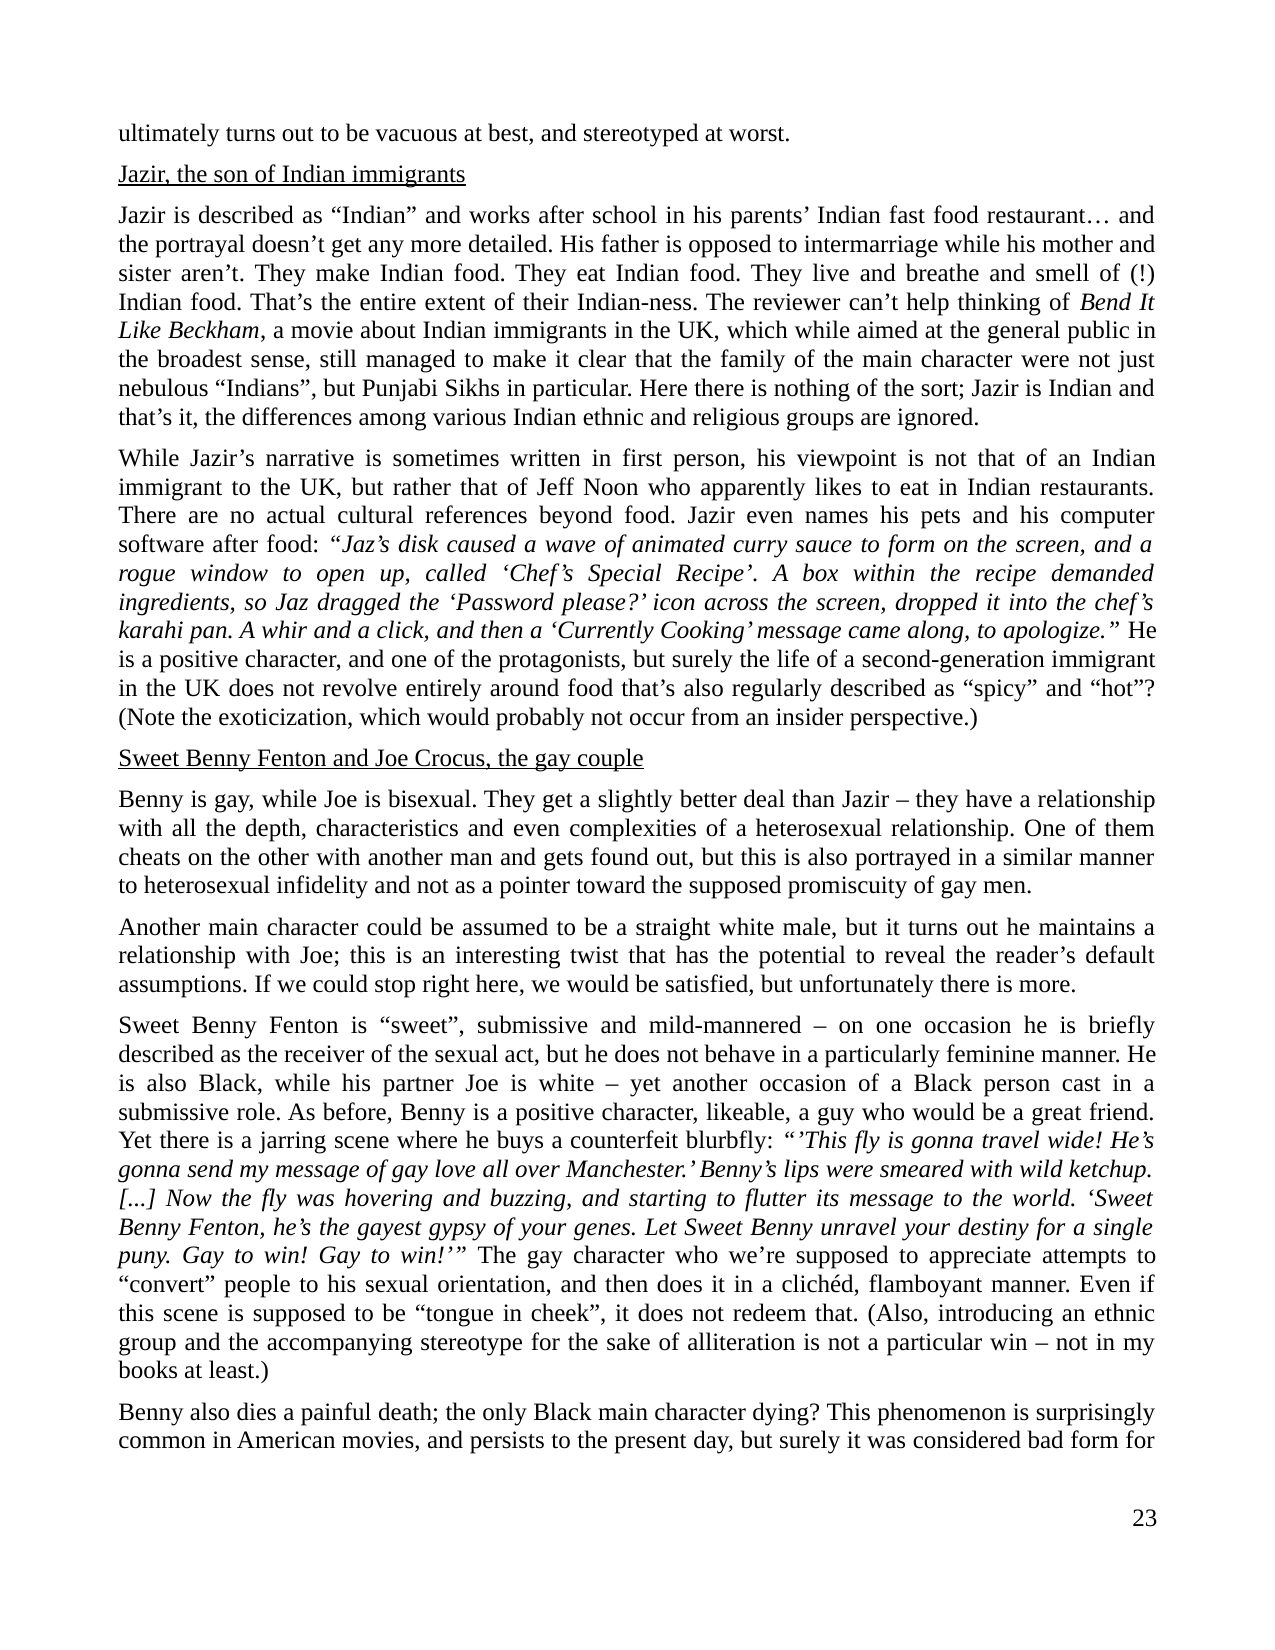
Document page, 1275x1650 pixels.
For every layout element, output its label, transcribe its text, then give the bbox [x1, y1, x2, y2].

text Jazir is described as “Indian” and works after school in his parents’ Indian fast food restaurant… and the portrayal doesn’t get any more detailed. His father is opposed to intermarriage while his mother and sister aren’t. They make Indian food. They eat Indian food. They live and breathe and smell of (!) Indian food. That’s the entire extent of their Indian-ness. The reviewer can’t help thinking of Bend It Like Beckham, a movie about Indian immigrants in the UK, which while aimed at the general public in the broadest sense, still managed to make it clear that the family of the main character were not just nebulous “Indians”, but Punjabi Sikhs in particular. Here there is nothing of the sort; Jazir is Indian and that’s it, the differences among various Indian ethnic and religious groups are ignored. [118, 201, 1157, 431]
text Another main character could be assumed to be a straight white male, but it turns out he maintains a relationship with Joe; this is an interesting twist that has the potential to reveal the reader’s default assumptions. If we could stop right here, we would be satisfied, but unfortunately there is more. [118, 912, 1157, 998]
text Sweet Benny Fenton and Joe Crocus, the gay couple [118, 743, 1157, 772]
text Benny also dies a painful death; the only Black main character dying? This phenomenon is surprisingly common in American movies, and persists to the present day, but surely it was considered bad form for [118, 1397, 1157, 1454]
text Sweet Benny Fenton is “sweet”, submissive and mild-mannered – on one occasion he is briefly described as the receiver of the sexual act, but he does not behave in a particularly feminine manner. He is also Black, while his partner Joe is white – yet another occasion of a Black person cast in a submissive role. As before, Benny is a positive character, likeable, a guy who would be a great friend. Yet there is a jarring scene where he buys a counterfeit blurbfly: “’This fly is gonna travel wide! He’s gonna send my message of gay love all over Manchester.’ Benny’s lips were smeared with wild ketchup. [...] Now the fly was hovering and buzzing, and starting to flutter its message to the world. ‘Sweet Benny Fenton, he’s the gayest gypsy of your genes. Let Sweet Benny unravel your destiny for a single puny. Gay to win! Gay to win!’” The gay character who we’re supposed to appreciate attempts to “convert” people to his sexual orientation, and then does it in a clichéd, flamboyant manner. Even if this scene is supposed to be “tongue in cheek”, it does not redeem that. (Also, introducing an ethnic group and the accompanying stereotype for the sake of alliteration is not a particular win – not in my books at least.) [118, 1011, 1157, 1384]
text Jazir, the son of Indian immigrants [118, 159, 1157, 188]
text ultimately turns out to be vacuous at best, and stereotyped at worst. [118, 118, 1157, 147]
text Benny is gay, while Joe is bisexual. They get a slightly better deal than Jazir – they have a relationship with all the depth, characteristics and even complexities of a heterosexual relationship. One of them cheats on the other with another man and gets found out, but this is also portrayed in a similar manner to heterosexual infidelity and not as a pointer toward the supposed promiscuity of gay men. [118, 784, 1157, 899]
text While Jazir’s narrative is sometimes written in first person, his viewpoint is not that of an Indian immigrant to the UK, but rather that of Jeff Noon who apparently likes to eat in Indian restaurants. There are no actual cultural references beyond food. Jazir even names his pets and his computer software after food: “Jaz’s disk caused a wave of animated curry sauce to form on the screen, and a rogue window to open up, called ‘Chef’s Special Recipe’. A box within the recipe demanded ingredients, so Jaz dragged the ‘Password please?’ icon across the screen, dropped it into the chef’s karahi pan. A whir and a click, and then a ‘Currently Cooking’ message came along, to apologize.” He is a positive character, and one of the protagonists, but surely the life of a second-generation immigrant in the UK does not revolve entirely around food that’s also regularly described as “spicy” and “hot”? (Note the exoticization, which would probably not occur from an insider perspective.) [118, 443, 1157, 731]
